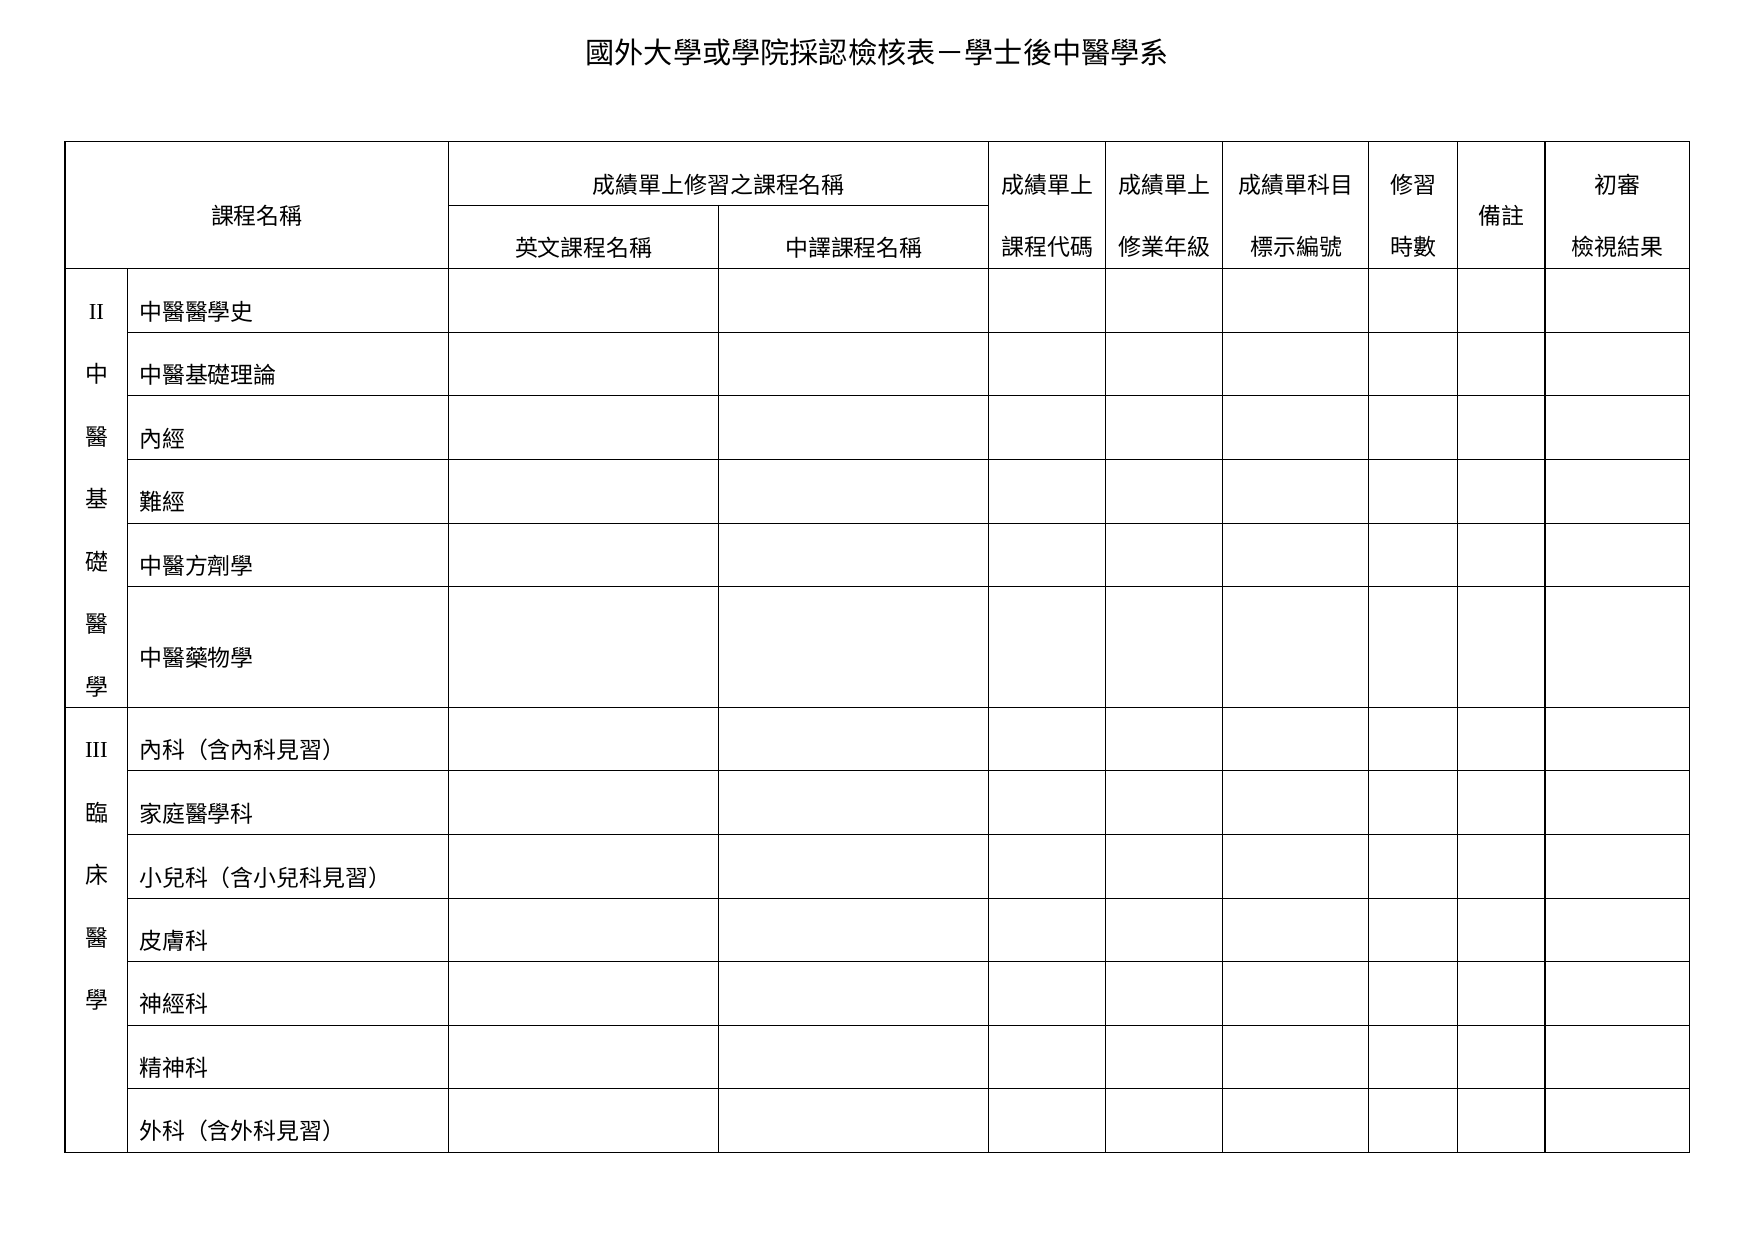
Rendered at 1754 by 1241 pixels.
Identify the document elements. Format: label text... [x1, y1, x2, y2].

table_cell [1458, 460, 1544, 522]
table_cell 中醫基礎理論 [128, 333, 448, 395]
table_cell [1369, 771, 1457, 834]
table_cell [719, 269, 988, 332]
table_cell [1106, 835, 1222, 897]
table_cell [449, 708, 718, 770]
table_header 成績單上修習之課程名稱 [449, 142, 988, 205]
table_cell [449, 333, 718, 395]
table_cell [449, 835, 718, 897]
table_cell [1106, 333, 1222, 395]
table_cell 精神科 [128, 1026, 448, 1088]
table_cell [1369, 269, 1457, 332]
table_cell [989, 587, 1105, 707]
table_header 初審 檢視結果 [1546, 142, 1689, 268]
table_cell [989, 524, 1105, 586]
table_cell [449, 269, 718, 332]
table_header 備註 [1458, 142, 1544, 268]
table_cell [989, 962, 1105, 1024]
table_cell [1369, 396, 1457, 459]
table_cell [1369, 1089, 1457, 1152]
table_cell [1458, 835, 1544, 897]
table_cell 中醫醫學史 [128, 269, 448, 332]
table_cell [449, 460, 718, 522]
table_cell [1458, 524, 1544, 586]
table_cell [1223, 962, 1368, 1024]
table_cell [1546, 333, 1689, 395]
table_cell [1369, 587, 1457, 707]
table_cell [1458, 396, 1544, 459]
table_cell 中醫藥物學 [128, 587, 448, 707]
table_cell [989, 396, 1105, 459]
table_cell [1369, 1026, 1457, 1088]
table_cell II 中醫基礎醫學 [66, 269, 127, 707]
table_header 成績單科目標示編號 [1223, 142, 1368, 268]
table_cell [1223, 1026, 1368, 1088]
table_cell [719, 1089, 988, 1152]
table_cell [1106, 899, 1222, 961]
table_cell [1106, 524, 1222, 586]
table_cell [449, 396, 718, 459]
table_cell [719, 899, 988, 961]
table_cell [1546, 708, 1689, 770]
table_cell [1458, 1089, 1544, 1152]
table_cell 英文課程名稱 [449, 206, 718, 268]
table_cell [719, 333, 988, 395]
table_cell [1546, 962, 1689, 1024]
table_cell [1369, 333, 1457, 395]
table_cell [1223, 1089, 1368, 1152]
table_cell [719, 460, 988, 522]
table_cell 家庭醫學科 [128, 771, 448, 834]
table_cell [1546, 1026, 1689, 1088]
table_cell [1546, 460, 1689, 522]
table_cell [1546, 587, 1689, 707]
table_cell [989, 708, 1105, 770]
table_cell [449, 962, 718, 1024]
table_cell [1223, 269, 1368, 332]
table_cell 皮膚科 [128, 899, 448, 961]
table_cell [449, 524, 718, 586]
table_cell [1106, 396, 1222, 459]
table_cell [1546, 396, 1689, 459]
table_cell [1223, 587, 1368, 707]
table_cell [719, 587, 988, 707]
table_cell [719, 835, 988, 897]
table_cell [1546, 835, 1689, 897]
table_cell [989, 899, 1105, 961]
table_cell 中醫方劑學 [128, 524, 448, 586]
table_cell 內科（含內科見習） [128, 708, 448, 770]
table_cell [449, 1026, 718, 1088]
table_cell [1546, 269, 1689, 332]
table_cell [989, 333, 1105, 395]
table_cell 外科（含外科見習） [128, 1089, 448, 1152]
table_cell [1223, 708, 1368, 770]
table_cell [719, 524, 988, 586]
table_cell [719, 708, 988, 770]
table_cell [719, 962, 988, 1024]
table_cell [989, 460, 1105, 522]
table_cell [1369, 835, 1457, 897]
table_cell [1546, 524, 1689, 586]
table_header 課程名稱 [66, 142, 448, 268]
table_cell [1106, 1089, 1222, 1152]
table_cell [1458, 269, 1544, 332]
table_cell [449, 587, 718, 707]
table_cell [449, 771, 718, 834]
table_cell [719, 771, 988, 834]
table_cell [989, 1026, 1105, 1088]
table_cell [1458, 962, 1544, 1024]
table_cell [1106, 1026, 1222, 1088]
table_cell [989, 771, 1105, 834]
table_cell [1223, 333, 1368, 395]
table_cell 難經 [128, 460, 448, 522]
table_cell [989, 1089, 1105, 1152]
table_cell 內經 [128, 396, 448, 459]
table_cell III 臨床醫學 [66, 708, 127, 1152]
table_cell [989, 269, 1105, 332]
table_cell [1223, 396, 1368, 459]
table_cell [1458, 708, 1544, 770]
table_cell [1106, 708, 1222, 770]
table_cell [1223, 899, 1368, 961]
table_cell [449, 899, 718, 961]
table_cell [1106, 460, 1222, 522]
table_cell [1106, 962, 1222, 1024]
table_cell [1458, 1026, 1544, 1088]
table_cell [1223, 771, 1368, 834]
table_cell [1546, 1089, 1689, 1152]
table_cell [1223, 524, 1368, 586]
table_cell [1458, 587, 1544, 707]
table_cell [719, 1026, 988, 1088]
table_cell [1458, 333, 1544, 395]
table_cell [1106, 771, 1222, 834]
table_cell [989, 835, 1105, 897]
table_cell [719, 396, 988, 459]
table_header 成績單上修業年級 [1106, 142, 1222, 268]
table_cell [1369, 899, 1457, 961]
table_cell [1106, 269, 1222, 332]
table_cell [1369, 460, 1457, 522]
table_cell [1458, 899, 1544, 961]
table_header 成績單上課程代碼 [989, 142, 1105, 268]
table_cell [1223, 460, 1368, 522]
table_cell [1223, 835, 1368, 897]
table_cell [449, 1089, 718, 1152]
table_cell [1546, 899, 1689, 961]
table_cell [1458, 771, 1544, 834]
table_cell [1369, 962, 1457, 1024]
table_header 修習時數 [1369, 142, 1457, 268]
table_cell [1106, 587, 1222, 707]
table_cell [1369, 524, 1457, 586]
table_cell [1546, 771, 1689, 834]
table_cell 神經科 [128, 962, 448, 1024]
table_cell 中譯課程名稱 [719, 206, 988, 268]
table_cell 小兒科（含小兒科見習） [128, 835, 448, 897]
table_cell [1369, 708, 1457, 770]
